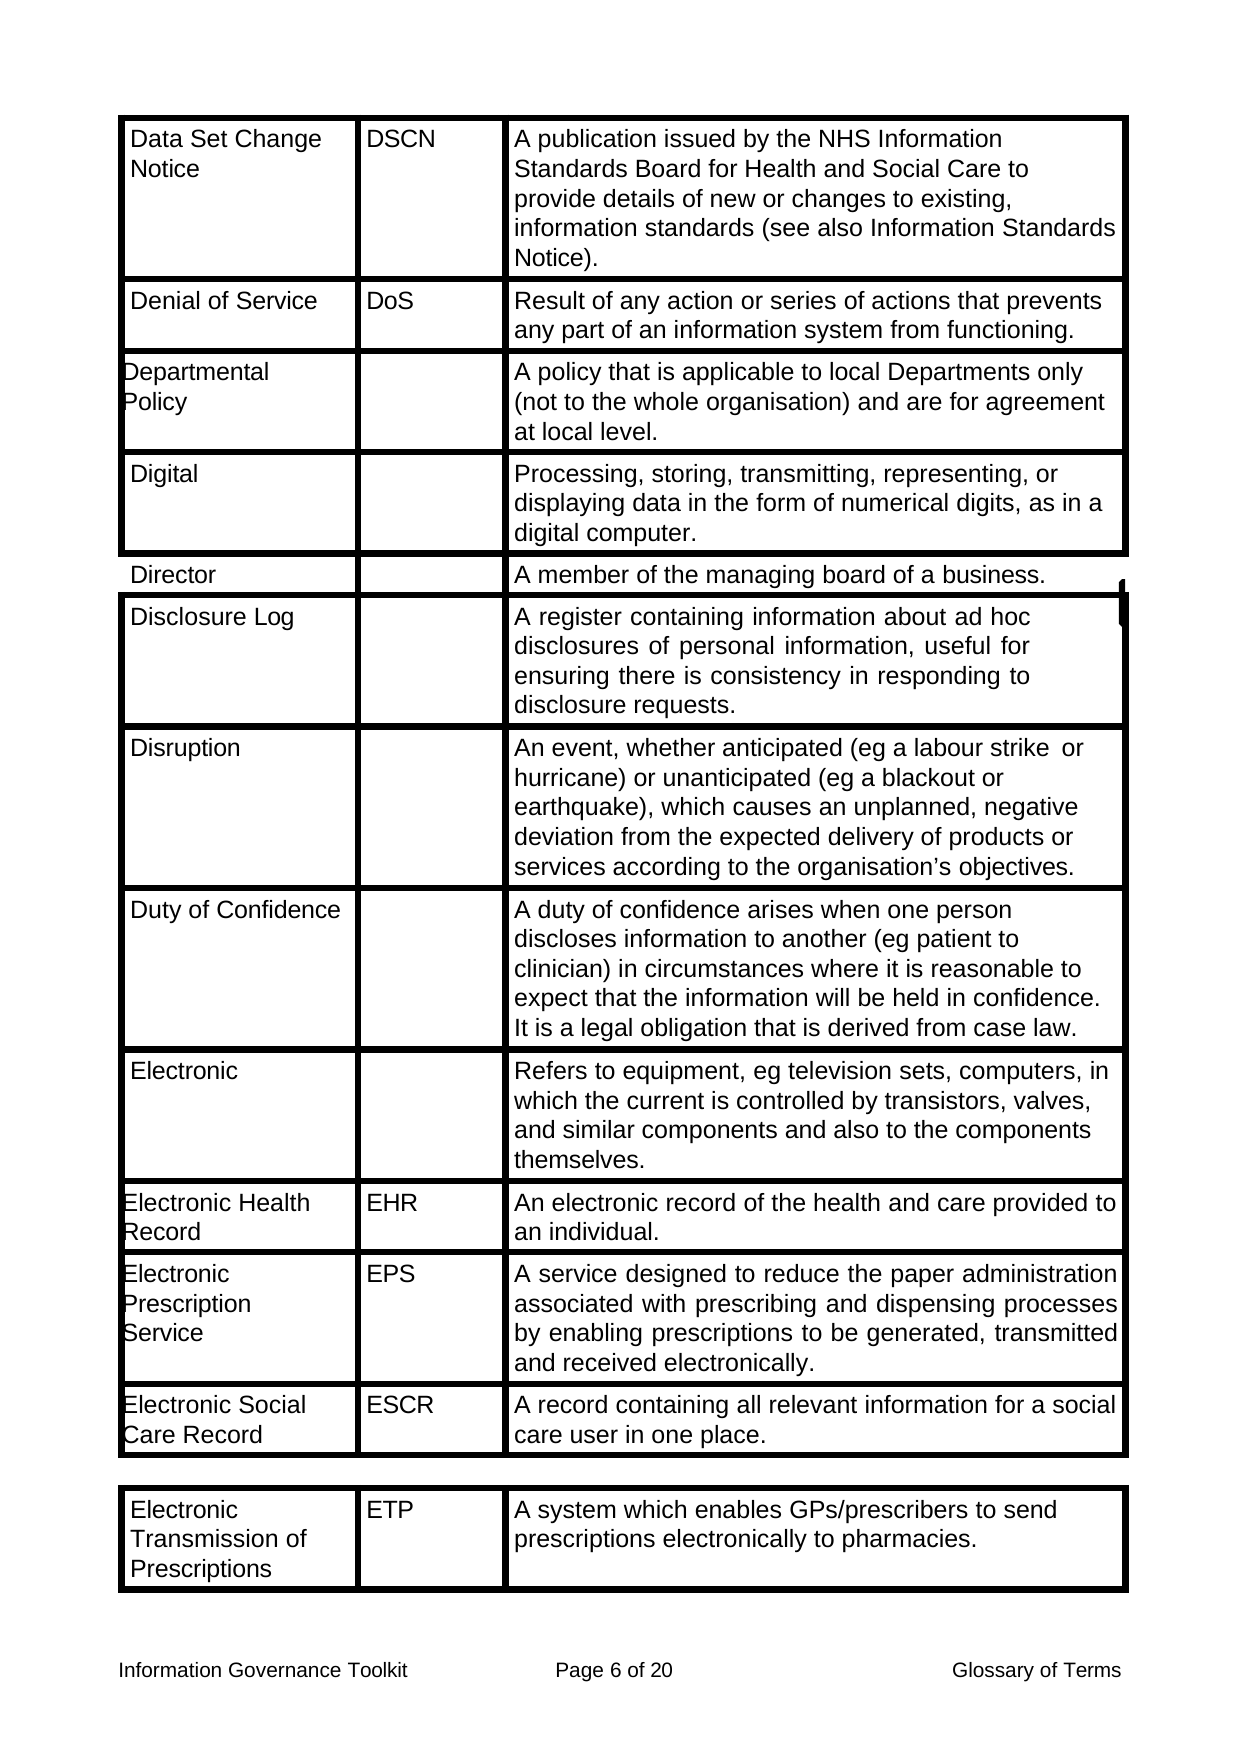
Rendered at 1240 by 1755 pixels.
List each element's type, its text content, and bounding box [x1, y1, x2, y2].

table_cell Disruption [125, 730, 355, 885]
table_cell An event, whether anticipated (eg a labour strike or hurricane) or unanticipated (eg a blackout or earthquake), which causes an unplanned, negative deviation from the expected delivery of products or services according to the organisation’s objectives. [509, 730, 1122, 885]
table_header Data Set Change Notice [125, 121, 355, 276]
table_cell DoS [361, 282, 502, 347]
table_cell [361, 455, 502, 550]
table_cell Electronic Social Care Record [125, 1387, 355, 1452]
table_cell Result of any action or series of actions that prevents any part of an information system from functioning. [509, 282, 1122, 347]
table_cell A policy that is applicable to local Departments only (not to the whole organisation) and are for agreement at local level. [509, 354, 1122, 449]
table_cell [361, 598, 502, 723]
table_cell A register containing information about ad hoc disclosures of personal information, useful for ensuring there is consistency in responding to disclosure requests. [509, 598, 1122, 723]
table_header A system which enables GPs/prescribers to send prescriptions electronically to pharmacies. [509, 1491, 1122, 1586]
table_cell Denial of Service [125, 282, 355, 347]
table_cell [361, 557, 502, 592]
table_cell Departmental Policy [125, 354, 355, 449]
table_cell Electronic Health Record [125, 1184, 355, 1249]
table_cell A service designed to reduce the paper administration associated with prescribing and dispensing processes by enabling prescriptions to be generated, transmitted and received electronically. [509, 1255, 1122, 1381]
table_cell A member of the managing board of a business. [509, 557, 1125, 592]
table_cell Director [121, 557, 355, 592]
table_cell An electronic record of the health and care provided to an individual. [509, 1184, 1122, 1249]
table_cell Duty of Confidence [125, 891, 355, 1046]
table_cell A duty of confidence arises when one person discloses information to another (eg patient to clinician) in circumstances where it is reasonable to expect that the information will be held in confidence. It is a legal obligation that is derived from case law. [509, 891, 1122, 1046]
table_cell EHR [361, 1184, 502, 1249]
table_cell ESCR [361, 1387, 502, 1452]
table_cell Electronic Prescription Service [125, 1255, 355, 1381]
table_cell A record containing all relevant information for a social care user in one place. [509, 1387, 1122, 1452]
table_cell Processing, storing, transmitting, representing, or displaying data in the form of numerical digits, as in a digital computer. [509, 455, 1122, 550]
table_cell [361, 1053, 502, 1178]
table_header DSCN [361, 121, 502, 276]
table_header A publication issued by the NHS Information Standards Board for Health and Social Care to provide details of new or changes to existing, information standards (see also Information Standards Notice). [509, 121, 1122, 276]
table_cell Digital [125, 455, 355, 550]
table_cell EPS [361, 1255, 502, 1381]
table_cell [361, 354, 502, 449]
table_header ETP [361, 1491, 502, 1586]
table_cell Electronic [125, 1053, 355, 1178]
table_cell Refers to equipment, eg television sets, computers, in which the current is controlled by transistors, valves, and similar components and also to the components themselves. [509, 1053, 1122, 1178]
table_cell Disclosure Log [125, 598, 355, 723]
table_cell [361, 730, 502, 885]
table_header Electronic Transmission of Prescriptions [125, 1491, 355, 1586]
table_cell [361, 891, 502, 1046]
